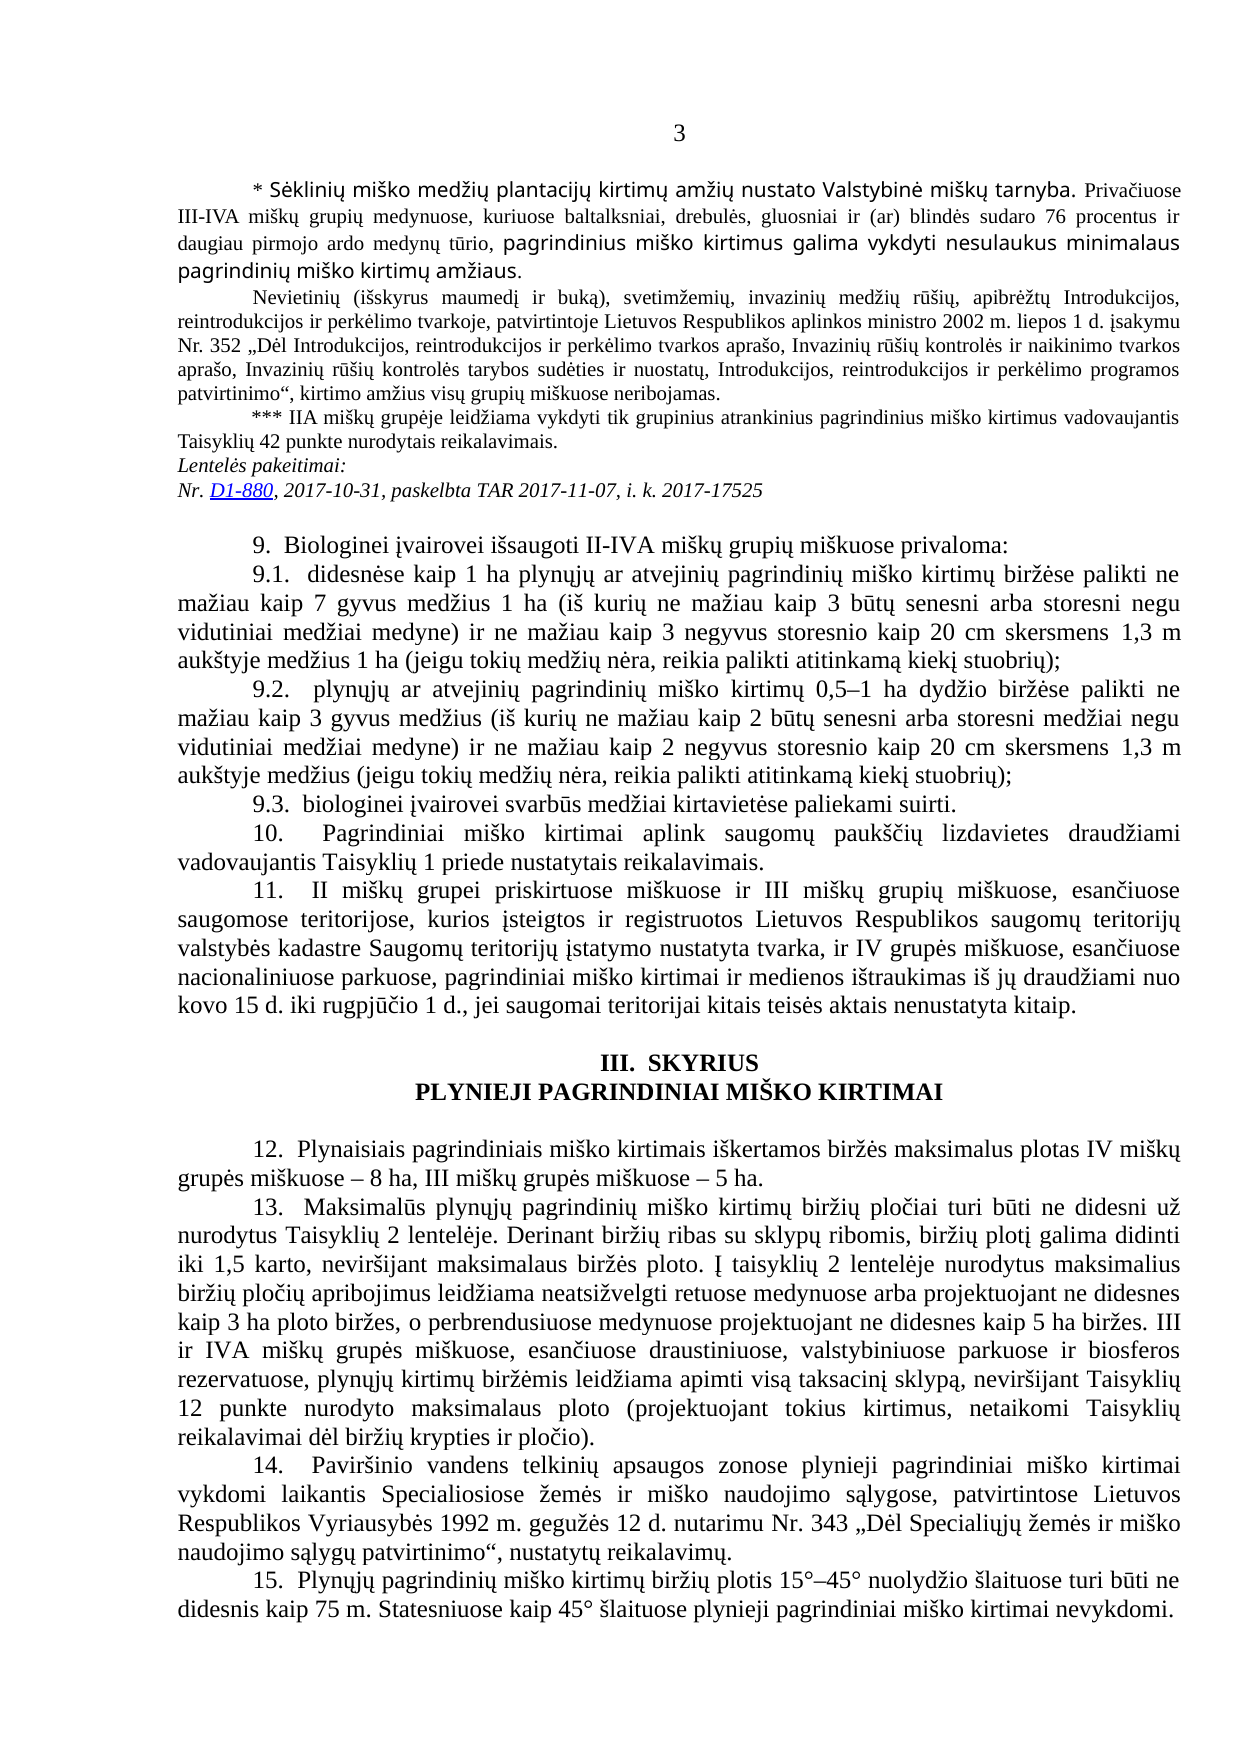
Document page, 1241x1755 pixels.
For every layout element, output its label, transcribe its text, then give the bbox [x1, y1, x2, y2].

text 14. Paviršinio vandens telkinių apsaugos zonose plynieji pagrindiniai miško kirtimai vykdomi laikantis Specialiosiose žemės ir miško naudojimo sąlygose, patvirtintose Lietuvos Respublikos Vyriausybės 1992 m. gegužės 12 d. nutarimu Nr. 343 „Dėl Specialiųjų žemės ir miško naudojimo sąlygų patvirtinimo“, nustatytų reikalavimų. [177, 1450, 1181, 1565]
text Nevietinių (išskyrus maumedį ir buką), svetimžemių, invazinių medžių rūšių, apibrėžtų Introdukcijos, reintrodukcijos ir perkėlimo tvarkoje, patvirtintoje Lietuvos Respublikos aplinkos ministro 2002 m. liepos 1 d. įsakymu Nr. 352 „Dėl Introdukcijos, reintrodukcijos ir perkėlimo tvarkos aprašo, Invazinių rūšių kontrolės ir naikinimo tvarkos aprašo, Invazinių rūšių kontrolės tarybos sudėties ir nuostatų, Introdukcijos, reintrodukcijos ir perkėlimo programos patvirtinimo“, kirtimo amžius visų grupių miškuose neribojamas. [177, 285, 1181, 405]
text 15. Plynųjų pagrindinių miško kirtimų biržių plotis 15°–45° nuolydžio šlaituose turi būti ne didesnis kaip 75 m. Statesniuose kaip 45° šlaituose plynieji pagrindiniai miško kirtimai nevykdomi. [177, 1565, 1181, 1623]
text III. skyrius [177, 1048, 1181, 1077]
text 9.1. didesnėse kaip 1 ha plynųjų ar atvejinių pagrindinių miško kirtimų biržėse palikti ne mažiau kaip 7 gyvus medžius 1 ha (iš kurių ne mažiau kaip 3 būtų senesni arba storesni negu vidutiniai medžiai medyne) ir ne mažiau kaip 3 negyvus storesnio kaip 20 cm skersmens 1,3 m aukštyje medžius 1 ha (jeigu tokių medžių nėra, reikia palikti atitinkamą kiekį stuobrių); [177, 559, 1181, 674]
text 13. Maksimalūs plynųjų pagrindinių miško kirtimų biržių pločiai turi būti ne didesni už nurodytus Taisyklių 2 lentelėje. Derinant biržių ribas su sklypų ribomis, biržių plotį galima didinti iki 1,5 karto, neviršijant maksimalaus biržės ploto. Į taisyklių 2 lentelėje nurodytus maksimalius biržių pločių apribojimus leidžiama neatsižvelgti retuose medynuose arba projektuojant ne didesnes kaip 3 ha ploto biržes, o perbrendusiuose medynuose projektuojant ne didesnes kaip 5 ha biržes. III ir IVA miškų grupės miškuose, esančiuose draustiniuose, valstybiniuose parkuose ir biosferos rezervatuose, plynųjų kirtimų biržėmis leidžiama apimti visą taksacinį sklypą, neviršijant Taisyklių 12 punkte nurodyto maksimalaus ploto (projektuojant tokius kirtimus, netaikomi Taisyklių reikalavimai dėl biržių krypties ir pločio). [177, 1192, 1181, 1450]
text 12. Plynaisiais pagrindiniais miško kirtimais iškertamos biržės maksimalus plotas IV miškų grupės miškuose – 8 ha, III miškų grupės miškuose – 5 ha. [177, 1134, 1181, 1192]
text 11. II miškų grupei priskirtuose miškuose ir III miškų grupių miškuose, esančiuose saugomose teritorijose, kurios įsteigtos ir registruotos Lietuvos Respublikos saugomų teritorijų valstybės kadastre Saugomų teritorijų įstatymo nustatyta tvarka, ir IV grupės miškuose, esančiuose nacionaliniuose parkuose, pagrindiniai miško kirtimai ir medienos ištraukimas iš jų draudžiami nuo kovo 15 d. iki rugpjūčio 1 d., jei saugomai teritorijai kitais teisės aktais nenustatyta kitaip. [177, 875, 1181, 1019]
text * Sėklinių miško medžių plantacijų kirtimų amžių nustato Valstybinė miškų tarnyba. Privačiuose III-IVA miškų grupių medynuose, kuriuose baltalksniai, drebulės, gluosniai ir (ar) blindės sudaro 76 procentus ir daugiau pirmojo ardo medynų tūrio, pagrindinius miško kirtimus galima vykdyti nesulaukus minimalaus pagrindinių miško kirtimų amžiaus. [177, 176, 1181, 285]
text 10. Pagrindiniai miško kirtimai aplink saugomų paukščių lizdavietes draudžiami vadovaujantis Taisyklių 1 priede nustatytais reikalavimais. [177, 818, 1181, 875]
text 9. Biologinei įvairovei išsaugoti II-IVA miškų grupių miškuose privaloma: [177, 530, 1181, 559]
text 9.2. plynųjų ar atvejinių pagrindinių miško kirtimų 0,5–1 ha dydžio biržėse palikti ne mažiau kaip 3 gyvus medžius (iš kurių ne mažiau kaip 2 būtų senesni arba storesni medžiai negu vidutiniai medžiai medyne) ir ne mažiau kaip 2 negyvus storesnio kaip 20 cm skersmens 1,3 m aukštyje medžius (jeigu tokių medžių nėra, reikia palikti atitinkamą kiekį stuobrių); [177, 674, 1181, 789]
text *** IIA miškų grupėje leidžiama vykdyti tik grupinius atrankinius pagrindinius miško kirtimus vadovaujantis Taisyklių 42 punkte nurodytais reikalavimais. [177, 405, 1181, 453]
text Plynieji PAGRINDINIAI miško kirtimai [177, 1077, 1181, 1105]
text Nr. D1-880, 2017-10-31, paskelbta TAR 2017-11-07, i. k. 2017-17525 [177, 477, 1181, 502]
text 9.3. biologinei įvairovei svarbūs medžiai kirtavietėse paliekami suirti. [177, 789, 1181, 818]
text Lentelės pakeitimai: [177, 453, 1181, 477]
